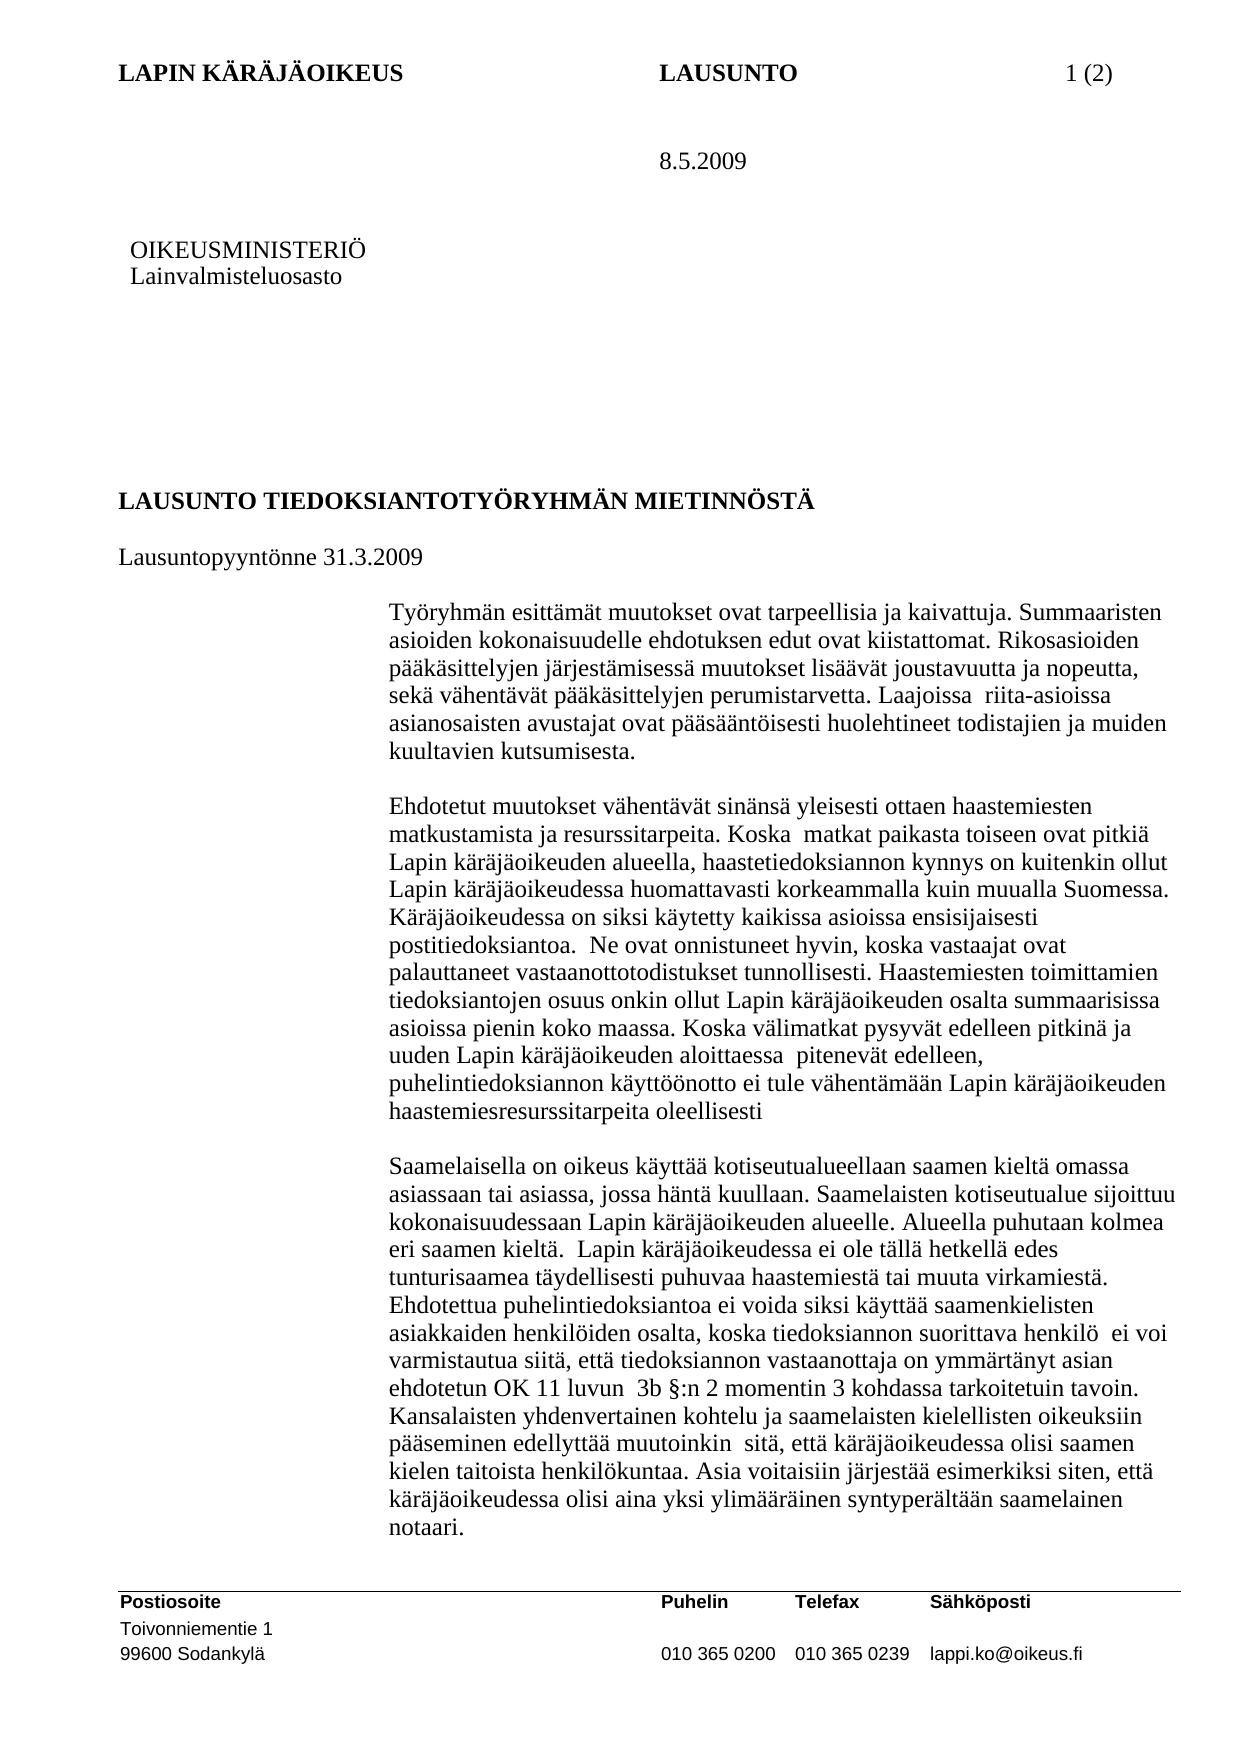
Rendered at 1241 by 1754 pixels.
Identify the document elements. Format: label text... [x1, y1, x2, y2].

subtitle LAUSUNTO TIEDOKSIANTOTYÖRYHMÄN MIETINNÖSTÄ [118, 487, 1181, 515]
table_cell [130, 314, 580, 340]
table_cell [130, 288, 580, 314]
table_cell Lainvalmisteluosasto [130, 262, 580, 288]
table_header OIKEUSMINISTERIÖ [130, 236, 580, 262]
text Lausuntopyyntönne 31.3.2009 [118, 543, 1181, 571]
text Saamelaisella on oikeus käyttää kotiseutualueellaan saamen kieltä omassa asiassaan tai asiassa, jossa häntä kuullaan. Saamelaisten kotiseutualue sijoittuu kokonaisuudessaan Lapin käräjäoikeuden alueelle. Alueella puhutaan kolmea eri saamen kieltä. Lapin käräjäoikeudessa ei ole tällä hetkellä edes tunturisaamea täydellisesti puhuvaa haastemiestä tai muuta virkamiestä. Ehdotettua puhelintiedoksiantoa ei voida siksi käyttää saamenkielisten asiakkaiden henkilöiden osalta, koska tiedoksiannon suorittava henkilö ei voi varmistautua siitä, että tiedoksiannon vastaanottaja on ymmärtänyt asian ehdotetun OK 11 luvun 3b §:n 2 momentin 3 kohdassa tarkoitetuin tavoin. Kansalaisten yhdenvertainen kohtelu ja saamelaisten kielellisten oikeuksiin pääseminen edellyttää muutoinkin sitä, että käräjäoikeudessa olisi saamen kielen taitoista henkilökuntaa. Asia voitaisiin järjestää esimerkiksi siten, että käräjäoikeudessa olisi aina yksi ylimääräinen syntyperältään saamelainen notaari. [389, 1152, 1181, 1540]
text Työryhmän esittämät muutokset ovat tarpeellisia ja kaivattuja. Summaaristen asioiden kokonaisuudelle ehdotuksen edut ovat kiistattomat. Rikosasioiden pääkäsittelyjen järjestämisessä muutokset lisäävät joustavuutta ja nopeutta, sekä vähentävät pääkäsittelyjen perumistarvetta. Laajoissa riita-asioissa asianosaisten avustajat ovat pääsääntöisesti huolehtineet todistajien ja muiden kuultavien kutsumisesta. [389, 598, 1181, 764]
text Ehdotetut muutokset vähentävät sinänsä yleisesti ottaen haastemiesten matkustamista ja resurssitarpeita. Koska matkat paikasta toiseen ovat pitkiä Lapin käräjäoikeuden alueella, haastetiedoksiannon kynnys on kuitenkin ollut Lapin käräjäoikeudessa huomattavasti korkeammalla kuin muualla Suomessa. Käräjäoikeudessa on siksi käytetty kaikissa asioissa ensisijaisesti postitiedoksiantoa. Ne ovat onnistuneet hyvin, koska vastaajat ovat palauttaneet vastaanottotodistukset tunnollisesti. Haastemiesten toimittamien tiedoksiantojen osuus onkin ollut Lapin käräjäoikeuden osalta summaarisissa asioissa pienin koko maassa. Koska välimatkat pysyvät edelleen pitkinä ja uuden Lapin käräjäoikeuden aloittaessa pitenevät edelleen, puhelintiedoksiannon käyttöönotto ei tule vähentämään Lapin käräjäoikeuden haastemiesresurssitarpeita oleellisesti [389, 792, 1181, 1125]
table_cell [130, 340, 580, 366]
table_cell [130, 366, 580, 392]
